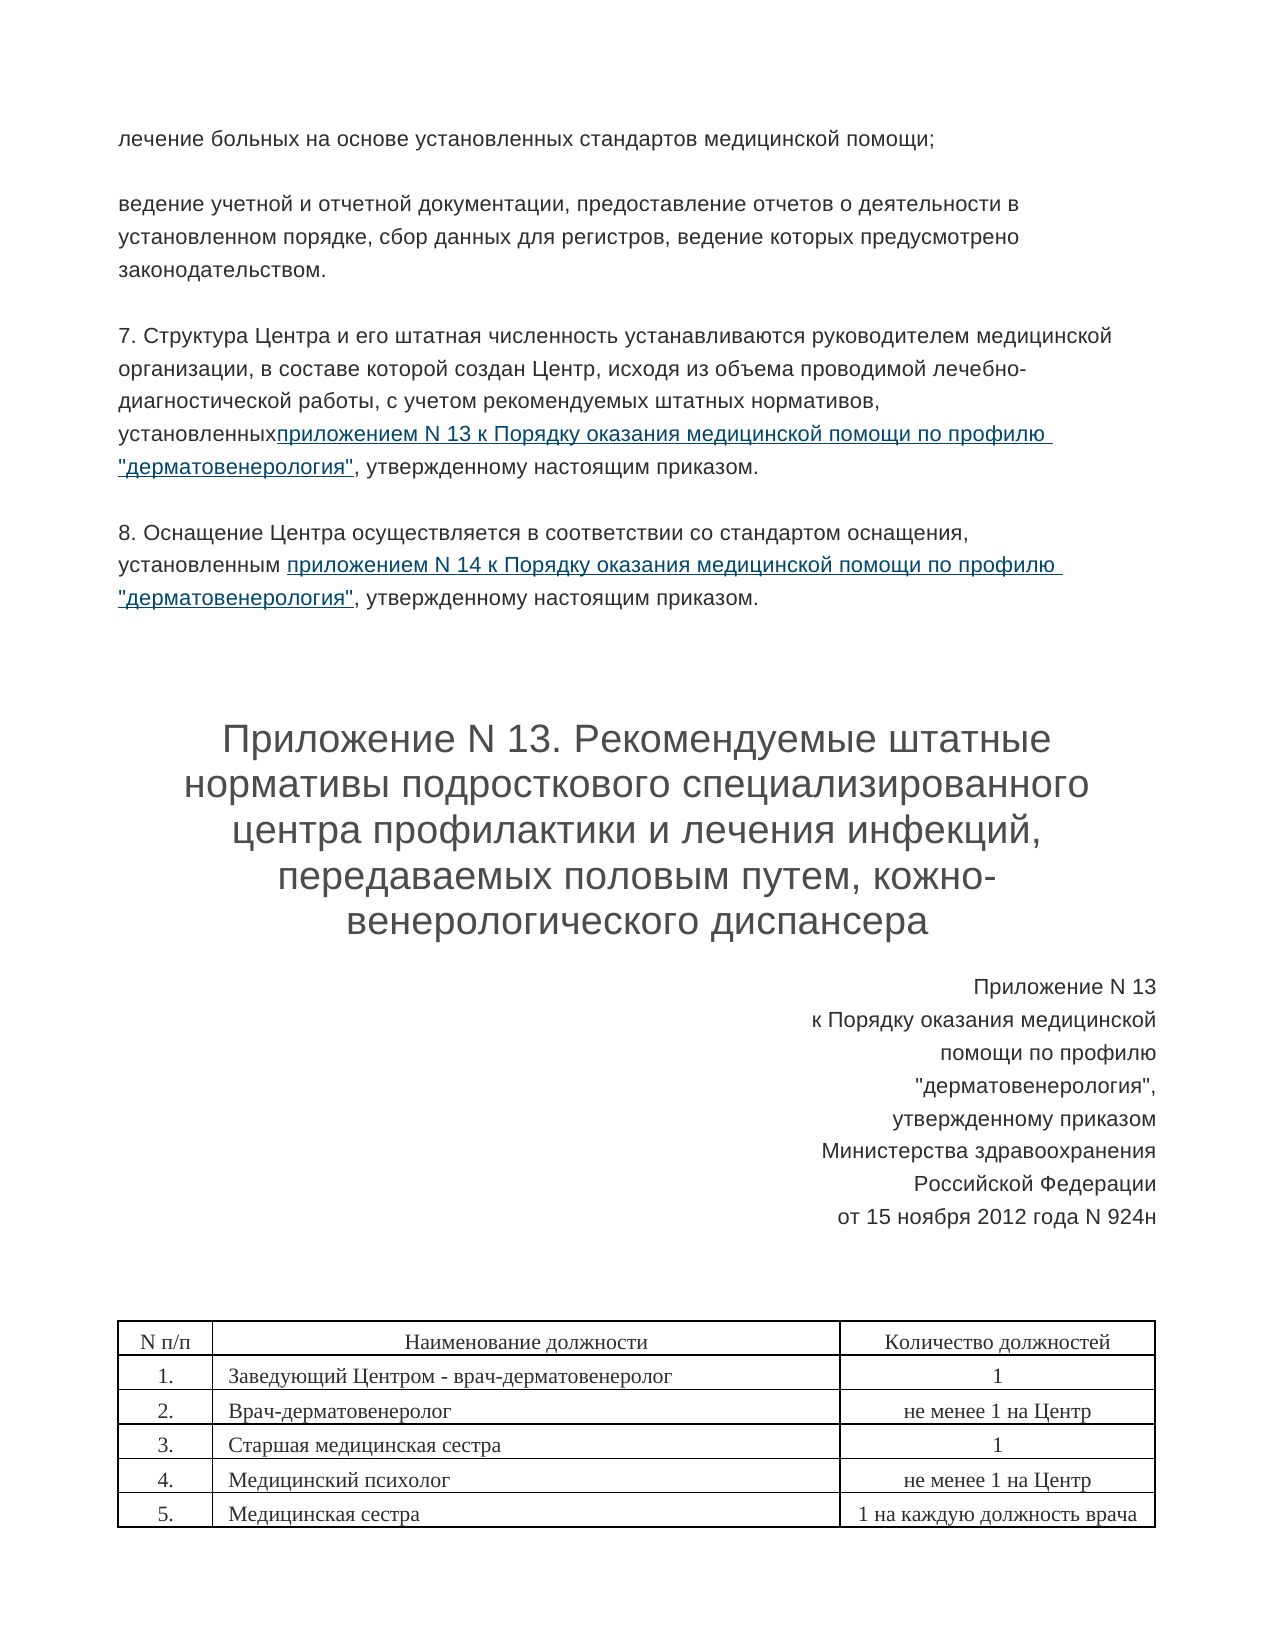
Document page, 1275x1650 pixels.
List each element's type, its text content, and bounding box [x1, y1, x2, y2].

text Приложение N 13 к Порядку оказания медицинской помощи по профилю "дерматовенерология", утвержденному приказом Министерства здравоохранения Российской Федерации от 15 ноября 2012 года N 924н [118, 967, 1157, 1229]
table_header [118, 1295, 213, 1320]
table_cell 3. [119, 1425, 212, 1457]
table_cell не менее 1 на Центр [841, 1390, 1154, 1423]
table_cell Медицинский психолог [213, 1459, 839, 1492]
text Приложение N 13. Рекомендуемые штатные нормативы подросткового специализированного центра профилактики и лечения инфекций, передаваемых половым путем, кожно-венерологического диспансера [118, 715, 1157, 943]
table_cell 1 [841, 1425, 1154, 1457]
table_cell не менее 1 на Центр [841, 1459, 1154, 1492]
table_header [840, 1295, 1155, 1320]
text 7. Структура Центра и его штатная численность устанавливаются руководителем медицинской организации, в составе которой создан Центр, исходя из объема проводимой лечебно-диагностической работы, с учетом рекомендуемых штатных нормативов, установленныхприложением N 13 к Порядку оказания медицинской помощи по профилю "дерматовенерология", утвержденному настоящим приказом. [118, 315, 1157, 512]
table_header [213, 1295, 840, 1320]
table_cell Количество должностей [841, 1322, 1154, 1354]
table_cell N п/п [119, 1322, 212, 1354]
table_cell 4. [119, 1459, 212, 1492]
table_cell 2. [119, 1390, 212, 1423]
table_cell Заведующий Центром - врач-дерматовенеролог [213, 1356, 839, 1389]
table_cell Врач-дерматовенеролог [213, 1390, 839, 1423]
text 8. Оснащение Центра осуществляется в соответствии со стандартом оснащения, установленным приложением N 14 к Порядку оказания медицинской помощи по профилю "дерматовенерология", утвержденному настоящим приказом. [118, 512, 1157, 676]
table_cell Старшая медицинская сестра [213, 1425, 839, 1457]
table_cell Наименование должности [213, 1322, 839, 1354]
table_cell 1 на каждую должность врача [841, 1493, 1154, 1526]
table_cell 5. [119, 1493, 212, 1526]
table_cell Медицинская сестра [213, 1493, 839, 1526]
text лечение больных на основе установленных стандартов медицинской помощи; ведение учетной и отчетной документации, предоставление отчетов о деятельности в установленном порядке, сбор данных для регистров, ведение которых предусмотрено законодательством. [118, 118, 1157, 315]
table_cell 1 [841, 1356, 1154, 1389]
table_cell 1. [119, 1356, 212, 1389]
